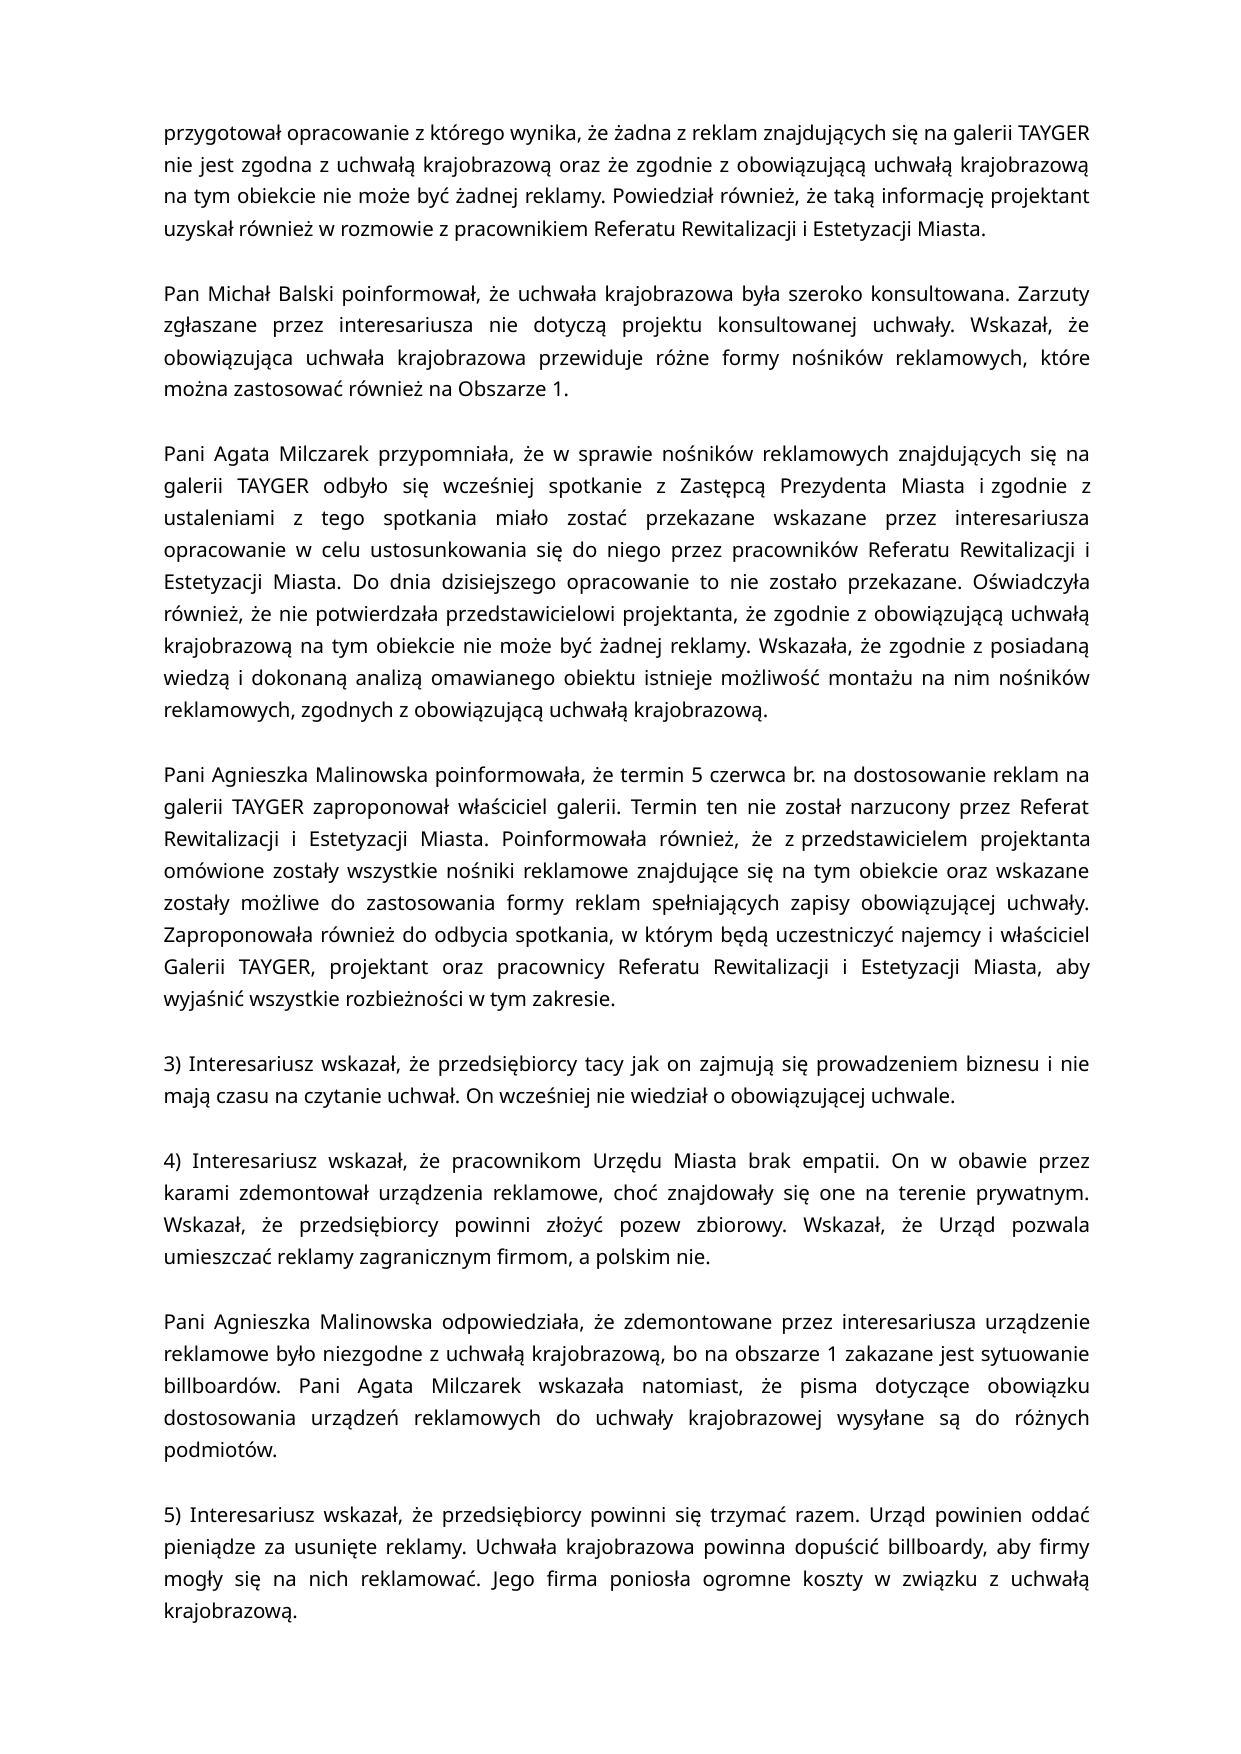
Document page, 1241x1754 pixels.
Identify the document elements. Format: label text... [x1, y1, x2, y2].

text Pani Agnieszka Malinowska poinformowała, że termin 5 czerwca br. na dostosowanie reklam na galerii TAYGER zaproponował właściciel galerii. Termin ten nie został narzucony przez Referat Rewitalizacji i Estetyzacji Miasta. Poinformowała również, że z przedstawicielem projektanta omówione zostały wszystkie nośniki reklamowe znajdujące się na tym obiekcie oraz wskazane zostały możliwe do zastosowania formy reklam spełniających zapisy obowiązującej uchwały. Zaproponowała również do odbycia spotkania, w którym będą uczestniczyć najemcy i właściciel Galerii TAYGER, projektant oraz pracownicy Referatu Rewitalizacji i Estetyzacji Miasta, aby wyjaśnić wszystkie rozbieżności w tym zakresie. [163, 761, 1091, 1012]
text Pani Agnieszka Malinowska odpowiedziała, że zdemontowane przez interesariusza urządzenie reklamowe było niezgodne z uchwałą krajobrazową, bo na obszarze 1 zakazane jest sytuowanie billboardów. Pani Agata Milczarek wskazała natomiast, że pisma dotyczące obowiązku dostosowania urządzeń reklamowych do uchwały krajobrazowej wysyłane są do różnych podmiotów. [163, 1308, 1091, 1463]
text 3) Interesariusz wskazał, że przedsiębiorcy tacy jak on zajmują się prowadzeniem biznesu i nie mają czasu na czytanie uchwał. On wcześniej nie wiedział o obowiązującej uchwale. [163, 1050, 1091, 1109]
text przygotował opracowanie z którego wynika, że żadna z reklam znajdujących się na galerii TAYGER nie jest zgodna z uchwałą krajobrazową oraz że zgodnie z obowiązującą uchwałą krajobrazową na tym obiekcie nie może być żadnej reklamy. Powiedział również, że taką informację projektant uzyskał również w rozmowie z pracownikiem Referatu Rewitalizacji i Estetyzacji Miasta. [163, 118, 1091, 242]
text 4) Interesariusz wskazał, że pracownikom Urzędu Miasta brak empatii. On w obawie przez karami zdemontował urządzenia reklamowe, choć znajdowały się one na terenie prywatnym. Wskazał, że przedsiębiorcy powinni złożyć pozew zbiorowy. Wskazał, że Urząd pozwala umieszczać reklamy zagranicznym firmom, a polskim nie. [163, 1147, 1091, 1270]
text 5) Interesariusz wskazał, że przedsiębiorcy powinni się trzymać razem. Urząd powinien oddać pieniądze za usunięte reklamy. Uchwała krajobrazowa powinna dopuścić billboardy, aby firmy mogły się na nich reklamować. Jego firma poniosła ogromne koszty w związku z uchwałą krajobrazową. [163, 1501, 1091, 1624]
text Pani Agata Milczarek przypomniała, że w sprawie nośników reklamowych znajdujących się na galerii TAYGER odbyło się wcześniej spotkanie z Zastępcą Prezydenta Miasta i zgodnie z ustaleniami z tego spotkania miało zostać przekazane wskazane przez interesariusza opracowanie w celu ustosunkowania się do niego przez pracowników Referatu Rewitalizacji i Estetyzacji Miasta. Do dnia dzisiejszego opracowanie to nie zostało przekazane. Oświadczyła również, że nie potwierdzała przedstawicielowi projektanta, że zgodnie z obowiązującą uchwałą krajobrazową na tym obiekcie nie może być żadnej reklamy. Wskazała, że zgodnie z posiadaną wiedzą i dokonaną analizą omawianego obiektu istnieje możliwość montażu na nim nośników reklamowych, zgodnych z obowiązującą uchwałą krajobrazową. [163, 440, 1091, 724]
text Pan Michał Balski poinformował, że uchwała krajobrazowa była szeroko konsultowana. Zarzuty zgłaszane przez interesariusza nie dotyczą projektu konsultowanej uchwały. Wskazał, że obowiązująca uchwała krajobrazowa przewiduje różne formy nośników reklamowych, które można zastosować również na Obszarze 1. [163, 279, 1091, 403]
